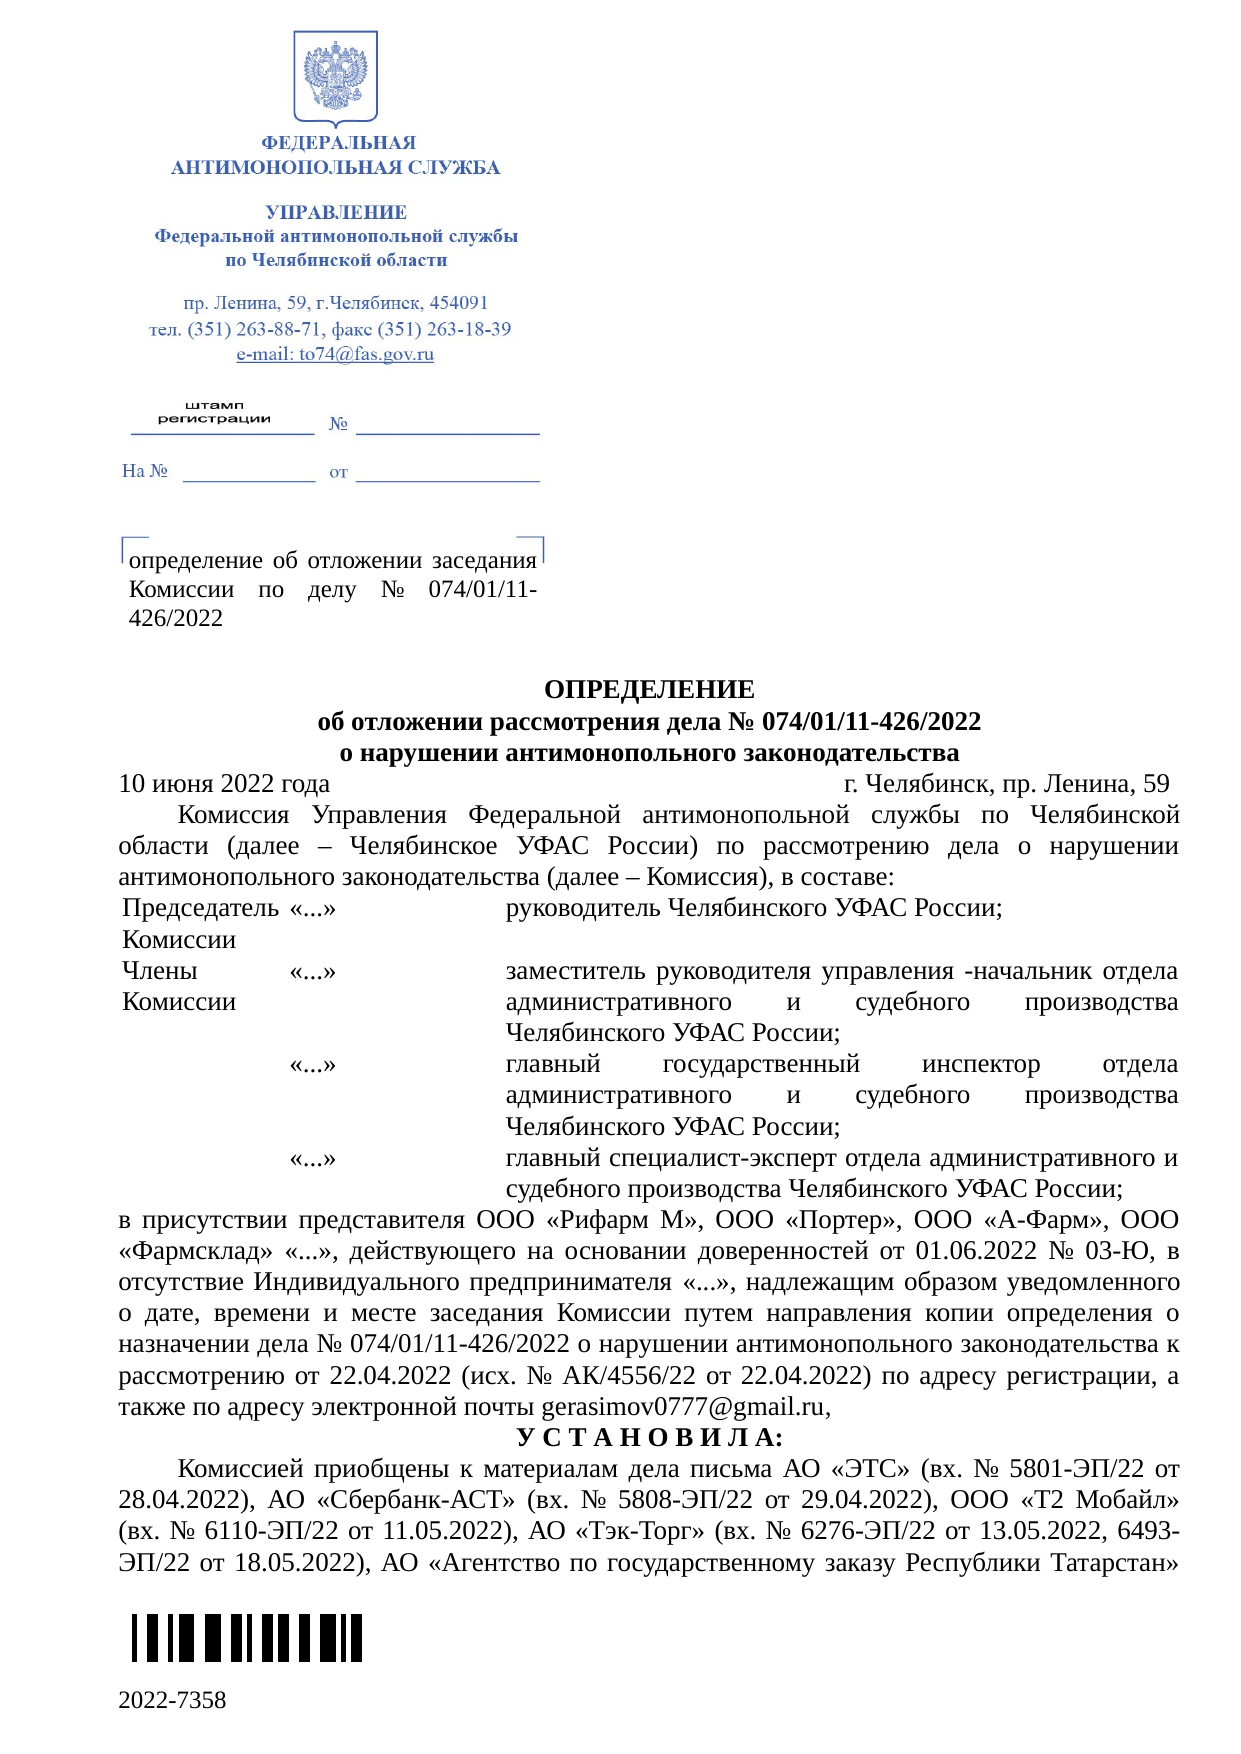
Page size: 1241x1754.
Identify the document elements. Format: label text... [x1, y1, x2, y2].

text определение об отложении заседания Комиссии по делу № 074/01/11-426/2022 [129, 545, 537, 632]
table_header [594, 83, 1181, 520]
text Комиссия Управления Федеральной антимонопольной службы по Челябинской области (далее – Челябинское УФАС России) по рассмотрению дела о нарушении антимонопольного законодательства (далее – Комиссия), в составе: [118, 798, 1181, 892]
table_cell «...» «...» «...» [289, 954, 506, 1203]
table_header «...» [289, 892, 506, 954]
text У С Т А Н О В И Л А: [118, 1421, 1181, 1452]
table_cell заместитель руководителя управления -начальник отдела административного и судебного производства Челябинского УФАС России; главный государственный инспектор отдела административного и судебного производства Челябинского УФАС России; главный специалист-эксперт отдела административного и судебного производства Челябинского УФАС России; [506, 954, 1179, 1203]
picture [118, 29, 550, 567]
text в присутствии представителя ООО «Рифарм М», ООО «Портер», ООО «А-Фарм», ООО «Фармсклад» «...», действующего на основании доверенностей от 01.06.2022 № 03-Ю, в отсутствие Индивидуального предпринимателя «...», надлежащим образом уведомленного о дате, времени и месте заседания Комиссии путем направления копии определения о назначении дела № 074/01/11-426/2022 о нарушении антимонопольного законодательства к рассмотрению от 22.04.2022 (исх. № АК/4556/22 от 22.04.2022) по адресу регистрации, а также по адресу электронной почты gerasimov0777@gmail.ru, [118, 1203, 1181, 1421]
table_header руководитель Челябинского УФАС России; [506, 892, 1179, 954]
table_header Председатель Комиссии [122, 892, 289, 954]
text Комиссией приобщены к материалам дела письма АО «ЭТС» (вх. № 5801-ЭП/22 от 28.04.2022), АО «Сбербанк-АСТ» (вх. № 5808-ЭП/22 от 29.04.2022), ООО «Т2 Мобайл» (вх. № 6110-ЭП/22 от 11.05.2022), АО «Тэк-Торг» (вх. № 6276-ЭП/22 от 13.05.2022, 6493-ЭП/22 от 18.05.2022), АО «Агентство по государственному заказу Республики Татарстан» [118, 1452, 1181, 1577]
text 10 июня 2022 года г. Челябинск, пр. Ленина, 59 [118, 767, 1181, 798]
text ОПРЕДЕЛЕНИЕ [118, 673, 1181, 705]
text об отложении рассмотрения дела № 074/01/11-426/2022 [118, 705, 1181, 736]
table_cell Члены Комиссии [122, 954, 289, 1203]
text о нарушении антимонопольного законодательства [118, 736, 1181, 767]
picture [118, 1614, 367, 1662]
